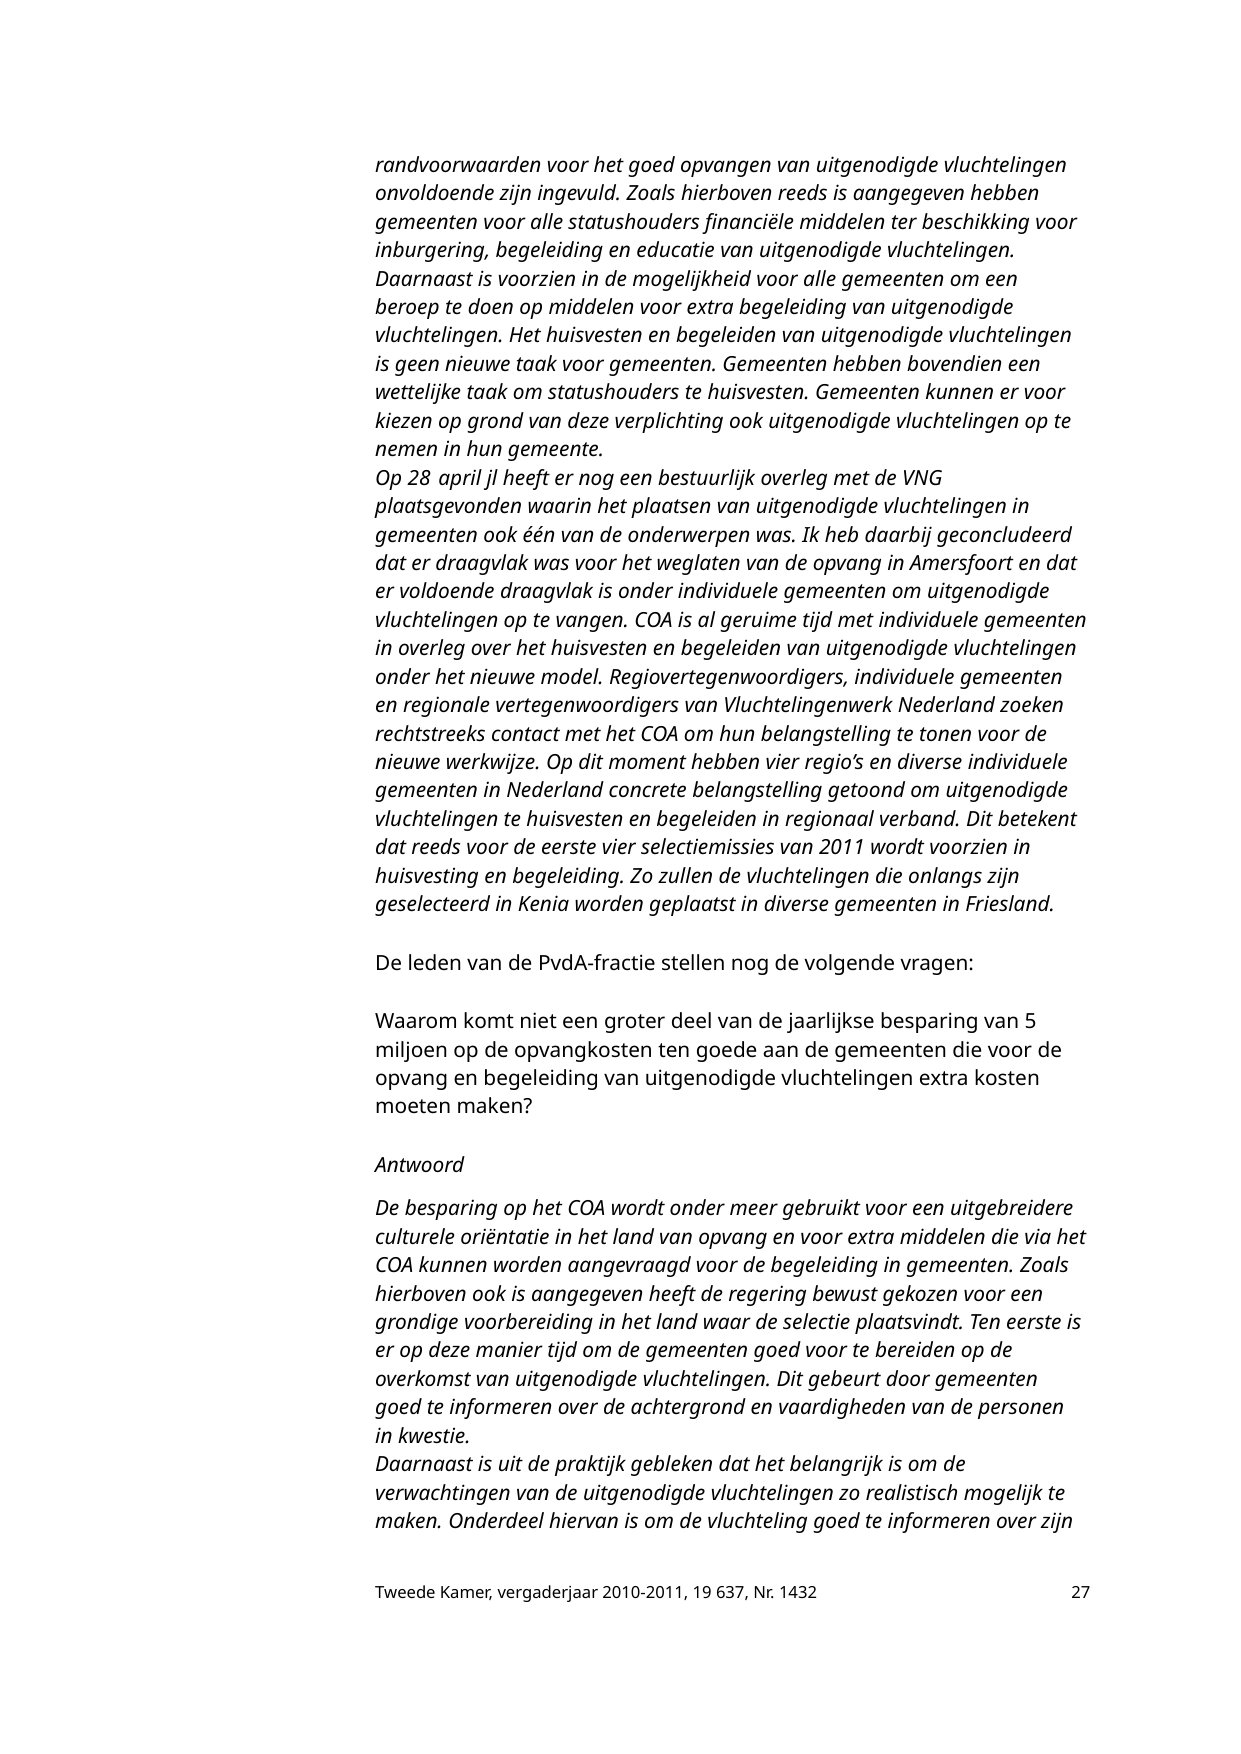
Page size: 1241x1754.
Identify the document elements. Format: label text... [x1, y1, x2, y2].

text randvoorwaarden voor het goed opvangen van uitgenodigde vluchtelingen onvoldoende zijn ingevuld. Zoals hierboven reeds is aangegeven hebben gemeenten voor alle statushouders financiële middelen ter beschikking voor inburgering, begeleiding en educatie van uitgenodigde vluchtelingen. Daarnaast is voorzien in de mogelijkheid voor alle gemeenten om een beroep te doen op middelen voor extra begeleiding van uitgenodigde vluchtelingen. Het huisvesten en begeleiden van uitgenodigde vluchtelingen is geen nieuwe taak voor gemeenten. Gemeenten hebben bovendien een wettelijke taak om statushouders te huisvesten. Gemeenten kunnen er voor kiezen op grond van deze verplichting ook uitgenodigde vluchtelingen op te nemen in hun gemeente. [375, 150, 1090, 463]
text De besparing op het COA wordt onder meer gebruikt voor een uitgebreidere culturele oriëntatie in het land van opvang en voor extra middelen die via het COA kunnen worden aangevraagd voor de begeleiding in gemeenten. Zoals hierboven ook is aangegeven heeft de regering bewust gekozen voor een grondige voorbereiding in het land waar de selectie plaatsvindt. Ten eerste is er op deze manier tijd om de gemeenten goed voor te bereiden op de overkomst van uitgenodigde vluchtelingen. Dit gebeurt door gemeenten goed te informeren over de achtergrond en vaardigheden van de personen in kwestie. [375, 1193, 1090, 1449]
text Antwoord [375, 1150, 1090, 1178]
text Daarnaast is uit de praktijk gebleken dat het belangrijk is om de verwachtingen van de uitgenodigde vluchtelingen zo realistisch mogelijk te maken. Onderdeel hiervan is om de vluchteling goed te informeren over zijn [375, 1449, 1090, 1535]
text De leden van de PvdA-fractie stellen nog de volgende vragen: [375, 948, 1090, 976]
text Op 28 april jl heeft er nog een bestuurlijk overleg met de VNG plaatsgevonden waarin het plaatsen van uitgenodigde vluchtelingen in gemeenten ook één van de onderwerpen was. Ik heb daarbij geconcludeerd dat er draagvlak was voor het weglaten van de opvang in Amersfoort en dat er voldoende draagvlak is onder individuele gemeenten om uitgenodigde vluchtelingen op te vangen. COA is al geruime tijd met individuele gemeenten in overleg over het huisvesten en begeleiden van uitgenodigde vluchtelingen onder het nieuwe model. Regiovertegenwoordigers, individuele gemeenten en regionale vertegenwoordigers van Vluchtelingenwerk Nederland zoeken rechtstreeks contact met het COA om hun belangstelling te tonen voor de nieuwe werkwijze. Op dit moment hebben vier regio’s en diverse individuele gemeenten in Nederland concrete belangstelling getoond om uitgenodigde vluchtelingen te huisvesten en begeleiden in regionaal verband. Dit betekent dat reeds voor de eerste vier selectiemissies van 2011 wordt voorzien in huisvesting en begeleiding. Zo zullen de vluchtelingen die onlangs zijn geselecteerd in Kenia worden geplaatst in diverse gemeenten in Friesland. [375, 463, 1090, 918]
text Waarom komt niet een groter deel van de jaarlijkse besparing van 5 miljoen op de opvangkosten ten goede aan de gemeenten die voor de opvang en begeleiding van uitgenodigde vluchtelingen extra kosten moeten maken? [375, 1006, 1090, 1120]
